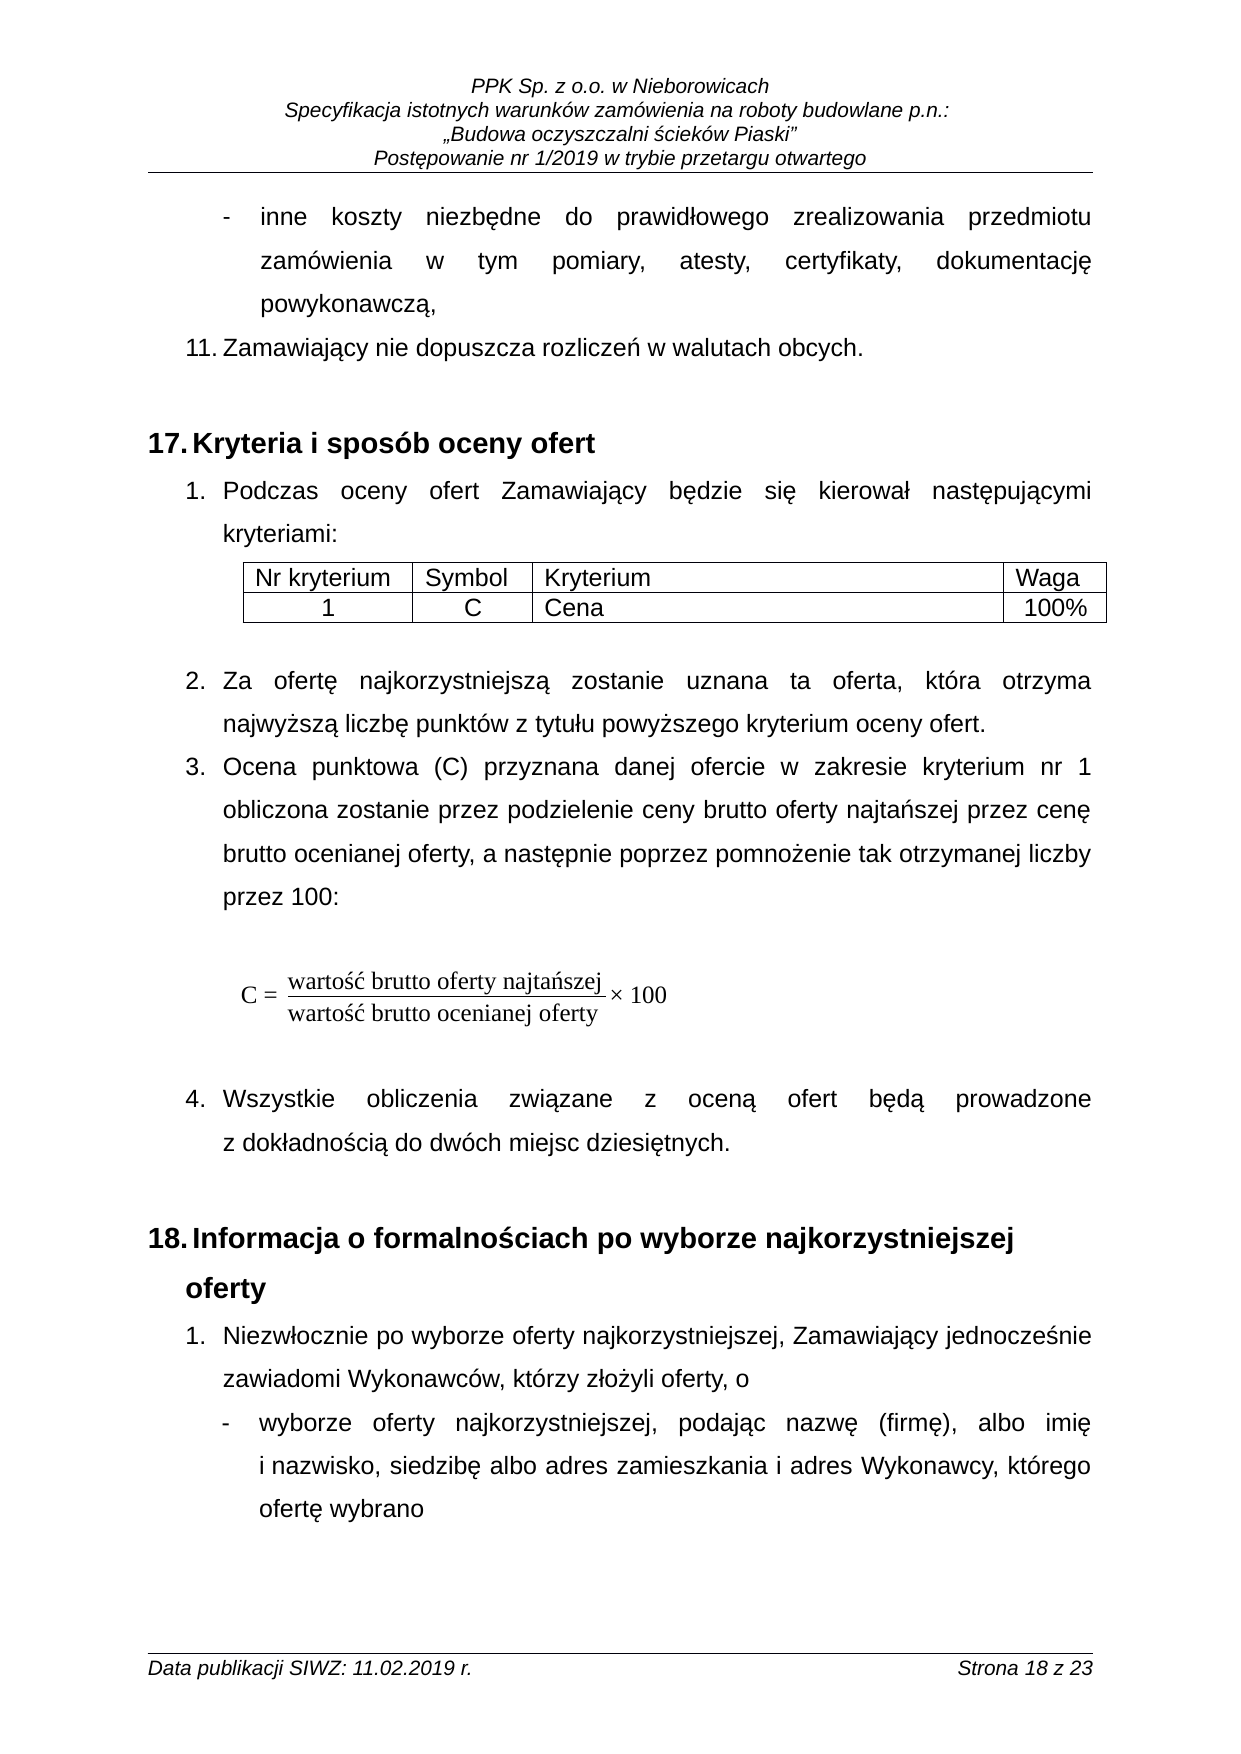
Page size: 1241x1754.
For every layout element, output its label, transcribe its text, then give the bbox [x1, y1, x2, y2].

list wyborze oferty najkorzystniejszej, podając nazwę (firmę), albo imię i nazwisko, siedzibę albo adres zamieszkania i adres Wykonawcy, którego ofertę wybrano [221, 1407, 1093, 1522]
table_cell 1 [244, 593, 412, 622]
list Niezwłocznie po wyborze oferty najkorzystniejszej, Zamawiający jednocześnie zawiadomi Wykonawców, którzy złożyli oferty, o [185, 1321, 1093, 1393]
subtitle Informacja o formalnościach po wyborze najkorzystniejszej oferty [148, 1221, 1093, 1304]
list Wszystkie obliczenia związane z oceną ofert będą prowadzone z dokładnością do dwóch miejsc dziesiętnych. [185, 1084, 1093, 1156]
list Zamawiający nie dopuszcza rozliczeń w walutach obcych. [185, 333, 1093, 361]
table_header Nr kryterium [244, 563, 412, 592]
table_header Waga [1004, 563, 1106, 592]
subtitle Kryteria i sposób oceny ofert [148, 426, 1093, 459]
list Ocena punktowa (C) przyznana danej ofercie w zakresie kryterium nr 1 obliczona zostanie przez podzielenie ceny brutto oferty najtańszej przez cenę brutto ocenianej oferty, a następnie poprzez pomnożenie tak otrzymanej liczby przez 100: [185, 752, 1093, 910]
table_cell C [413, 593, 532, 622]
table_cell Cena [533, 593, 1003, 622]
list inne koszty niezbędne do prawidłowego zrealizowania przedmiotu zamówienia w tym pomiary, atesty, certyfikaty, dokumentację powykonawczą, [223, 201, 1093, 318]
table_header Symbol [413, 563, 532, 592]
list Podczas oceny ofert Zamawiający będzie się kierował następującymi kryteriami: [185, 476, 1093, 548]
list Za ofertę najkorzystniejszą zostanie uznana ta oferta, która otrzyma najwyższą liczbę punktów z tytułu powyższego kryterium oceny ofert. [185, 666, 1093, 738]
table_header Kryterium [533, 563, 1003, 592]
table_cell 100% [1004, 593, 1106, 622]
